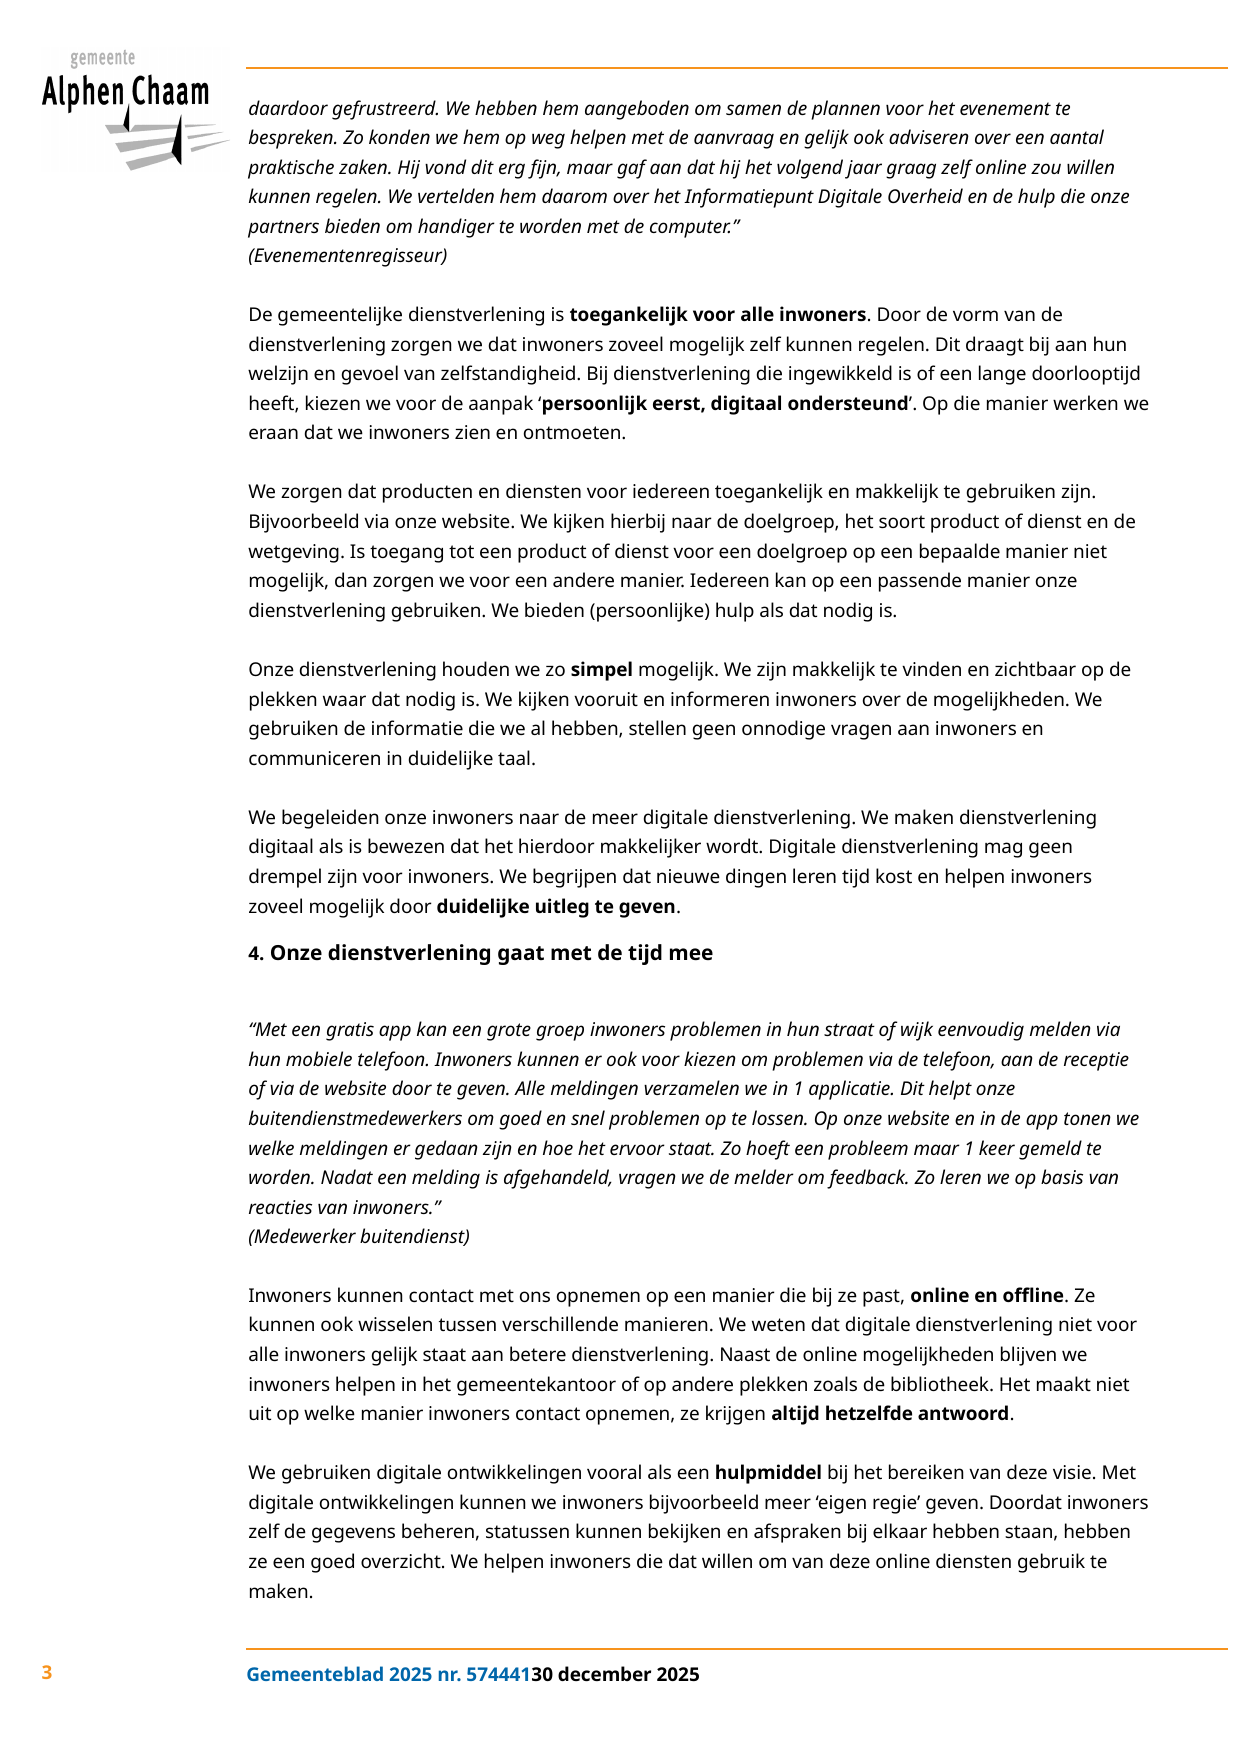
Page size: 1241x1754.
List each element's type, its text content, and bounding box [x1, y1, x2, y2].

table_header daardoor gefrustreerd. We hebben hem aangeboden om samen de plannen voor het evenement te bespreken. Zo konden we hem op weg helpen met de aanvraag en gelijk ook adviseren over een aantal praktische zaken. Hij vond dit erg fijn, maar gaf aan dat hij het volgend jaar graag zelf online zou willen kunnen regelen. We vertelden hem daarom over het Informatiepunt Digitale Overheid en de hulp die onze partners bieden om handiger te worden met de computer.” (Evenementenregisseur) [248, 95, 1152, 268]
text 4. Onze dienstverlening gaat met de tijd mee [248, 938, 1152, 967]
text We zorgen dat producten en diensten voor iedereen toegankelijk en makkelijk te gebruiken zijn. Bijvoorbeeld via onze website. We kijken hierbij naar de doelgroep, het soort product of dienst en de wetgeving. Is toegang tot een product of dienst voor een doelgroep op een bepaalde manier niet mogelijk, dan zorgen we voor een andere manier. Iedereen kan op een passende manier onze dienstverlening gebruiken. We bieden (persoonlijke) hulp als dat nodig is. [248, 479, 1152, 623]
text De gemeentelijke dienstverlening is toegankelijk voor alle inwoners. Door de vorm van de dienstverlening zorgen we dat inwoners zoveel mogelijk zelf kunnen regelen. Dit draagt bij aan hun welzijn en gevoel van zelfstandigheid. Bij dienstverlening die ingewikkeld is of een lange doorlooptijd heeft, kiezen we voor de aanpak ‘persoonlijk eerst, digitaal ondersteund’. Op die manier werken we eraan dat we inwoners zien en ontmoeten. [248, 301, 1152, 445]
text Inwoners kunnen contact met ons opnemen op een manier die bij ze past, online en offline. Ze kunnen ook wisselen tussen verschillende manieren. We weten dat digitale dienstverlening niet voor alle inwoners gelijk staat aan betere dienstverlening. Naast de online mogelijkheden blijven we inwoners helpen in het gemeentekantoor of op andere plekken zoals de bibliotheek. Het maakt niet uit op welke manier inwoners contact opnemen, ze krijgen altijd hetzelfde antwoord. [248, 1282, 1152, 1426]
table_header “Met een gratis app kan een grote groep inwoners problemen in hun straat of wijk eenvoudig melden via hun mobiele telefoon. Inwoners kunnen er ook voor kiezen om problemen via de telefoon, aan de receptie of via de website door te geven. Alle meldingen verzamelen we in 1 applicatie. Dit helpt onze buitendienstmedewerkers om goed en snel problemen op te lossen. Op onze website en in de app tonen we welke meldingen er gedaan zijn en hoe het ervoor staat. Zo hoeft een probleem maar 1 keer gemeld te worden. Nadat een melding is afgehandeld, vragen we de melder om feedback. Zo leren we op basis van reacties van inwoners.” (Medewerker buitendienst) [248, 1016, 1152, 1249]
picture [41, 47, 231, 172]
text We begeleiden onze inwoners naar de meer digitale dienstverlening. We maken dienstverlening digitaal als is bewezen dat het hierdoor makkelijker wordt. Digitale dienstverlening mag geen drempel zijn voor inwoners. We begrijpen dat nieuwe dingen leren tijd kost en helpen inwoners zoveel mogelijk door duidelijke uitleg te geven. [248, 804, 1152, 919]
text We gebruiken digitale ontwikkelingen vooral als een hulpmiddel bij het bereiken van deze visie. Met digitale ontwikkelingen kunnen we inwoners bijvoorbeeld meer ‘eigen regie’ geven. Doordat inwoners zelf de gegevens beheren, statussen kunnen bekijken en afspraken bij elkaar hebben staan, hebben ze een goed overzicht. We helpen inwoners die dat willen om van deze online diensten gebruik te maken. [248, 1459, 1152, 1603]
text Onze dienstverlening houden we zo simpel mogelijk. We zijn makkelijk te vinden en zichtbaar op de plekken waar dat nodig is. We kijken vooruit en informeren inwoners over de mogelijkheden. We gebruiken de informatie die we al hebben, stellen geen onnodige vragen aan inwoners en communiceren in duidelijke taal. [248, 656, 1152, 771]
